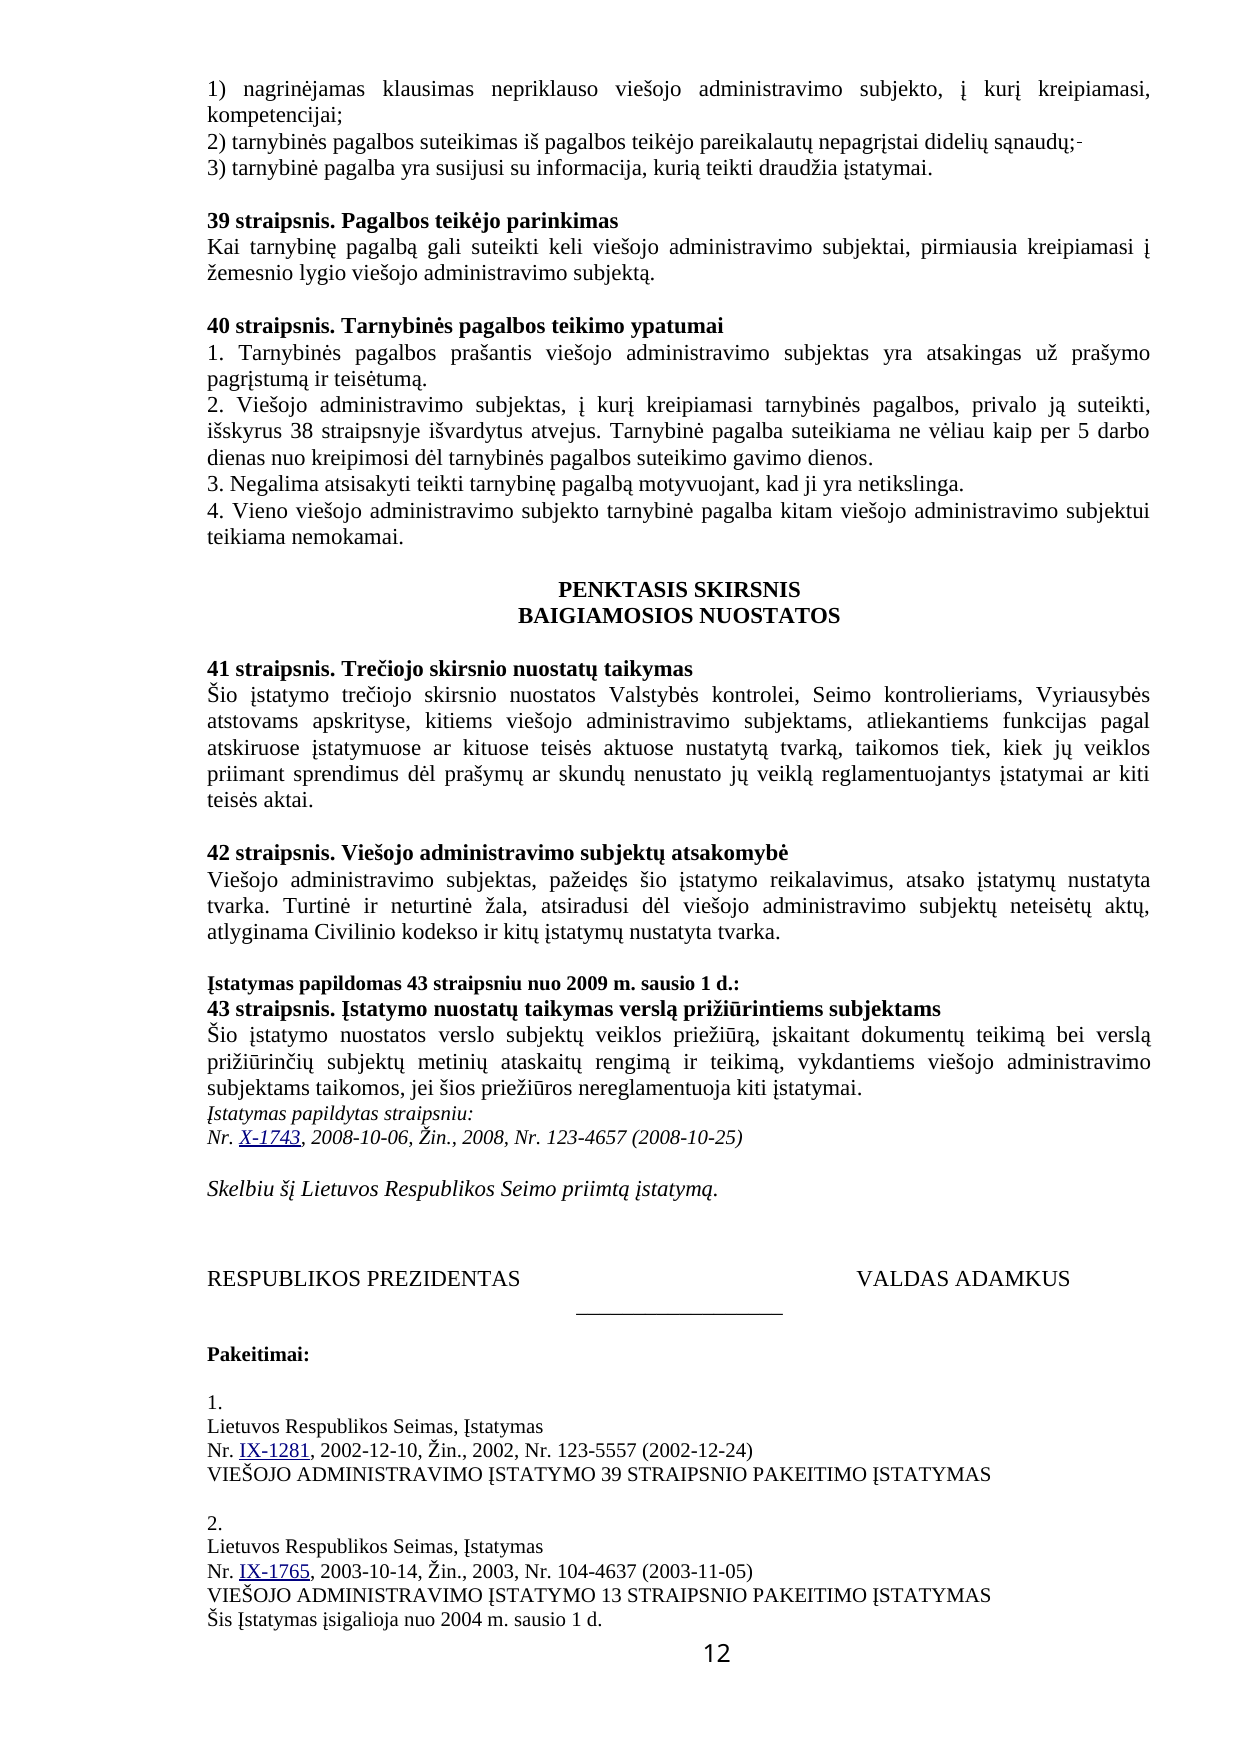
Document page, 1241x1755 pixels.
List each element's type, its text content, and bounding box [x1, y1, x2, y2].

text Šio įstatymo nuostatos verslo subjektų veiklos priežiūrą, įskaitant dokumentų teikimą bei verslą prižiūrinčių subjektų metinių ataskaitų rengimą ir teikimą, vykdantiems viešojo administravimo subjektams taikomos, jei šios priežiūros nereglamentuoja kiti įstatymai. [207, 1021, 1152, 1101]
text 4. Vieno viešojo administravimo subjekto tarnybinė pagalba kitam viešojo administravimo subjektui teikiama nemokamai. [207, 497, 1152, 549]
text Kai tarnybinę pagalbą gali suteikti keli viešojo administravimo subjektai, pirmiausia kreipiamasi į žemesnio lygio viešojo administravimo subjektą. [207, 233, 1152, 286]
text BAIGIAMOSIOS NUOSTATOS [207, 602, 1152, 628]
text VIEŠOJO ADMINISTRAVIMO ĮSTATYMO 39 STRAIPSNIO PAKEITIMO ĮSTATYMAS [207, 1462, 1152, 1486]
text 40 straipsnis. Tarnybinės pagalbos teikimo ypatumai [207, 312, 1152, 338]
text 1) nagrinėjamas klausimas nepriklauso viešojo administravimo subjekto, į kurį kreipiamasi, kompetencijai; [207, 75, 1152, 128]
text Viešojo administravimo subjektas, pažeidęs šio įstatymo reikalavimus, atsako įstatymų nustatyta tvarka. Turtinė ir neturtinė žala, atsiradusi dėl viešojo administravimo subjektų neteisėtų aktų, atlyginama Civilinio kodekso ir kitų įstatymų nustatyta tvarka. [207, 866, 1152, 945]
text Šio įstatymo trečiojo skirsnio nuostatos Valstybės kontrolei, Seimo kontrolieriams, Vyriausybės atstovams apskrityse, kitiems viešojo administravimo subjektams, atliekantiems funkcijas pagal atskiruose įstatymuose ar kituose teisės aktuose nustatytą tvarką, taikomos tiek, kiek jų veiklos priimant sprendimus dėl prašymų ar skundų nenustato jų veiklą reglamentuojantys įstatymai ar kiti teisės aktai. [207, 681, 1152, 813]
text 3. Negalima atsisakyti teikti tarnybinę pagalbą motyvuojant, kad ji yra netikslinga. [207, 470, 1152, 497]
text __________________ [207, 1292, 1152, 1318]
text 3) tarnybinė pagalba yra susijusi su informacija, kurią teikti draudžia įstatymai. [207, 154, 1152, 180]
text Šis Įstatymas įsigalioja nuo 2004 m. sausio 1 d. [207, 1607, 1152, 1631]
text Skelbiu šį Lietuvos Respublikos Seimo priimtą įstatymą. [207, 1175, 1152, 1201]
text Lietuvos Respublikos Seimas, Įstatymas [207, 1534, 1152, 1558]
text 41 straipsnis. Trečiojo skirsnio nuostatų taikymas [207, 655, 1152, 681]
text Įstatymas papildytas straipsniu: [207, 1101, 1152, 1124]
text Nr. X-1743, 2008-10-06, Žin., 2008, Nr. 123-4657 (2008-10-25) [207, 1124, 1152, 1149]
text Įstatymas papildomas 43 straipsniu nuo 2009 m. sausio 1 d.: [207, 971, 1152, 995]
text Nr. IX-1281, 2002-12-10, Žin., 2002, Nr. 123-5557 (2002-12-24) [207, 1438, 1152, 1462]
text 2) tarnybinės pagalbos suteikimas iš pagalbos teikėjo pareikalautų nepagrįstai didelių sąnaudų; [207, 128, 1152, 154]
text 39 straipsnis. Pagalbos teikėjo parinkimas [207, 207, 1152, 233]
text 1. [207, 1390, 1152, 1414]
text 2. Viešojo administravimo subjektas, į kurį kreipiamasi tarnybinės pagalbos, privalo ją suteikti, išskyrus 38 straipsnyje išvardytus atvejus. Tarnybinė pagalba suteikiama ne vėliau kaip per 5 darbo dienas nuo kreipimosi dėl tarnybinės pagalbos suteikimo gavimo dienos. [207, 391, 1152, 470]
text Nr. IX-1765, 2003-10-14, Žin., 2003, Nr. 104-4637 (2003-11-05) [207, 1558, 1152, 1583]
text VIEŠOJO ADMINISTRAVIMO ĮSTATYMO 13 STRAIPSNIO PAKEITIMO ĮSTATYMAS [207, 1583, 1152, 1607]
text 42 straipsnis. Viešojo administravimo subjektų atsakomybė [207, 839, 1152, 866]
text 2. [207, 1510, 1152, 1534]
subtitle PENKTASIS SKIRSNIS [207, 576, 1152, 602]
text RESPUBLIKOS PREZIDENTAS VALDAS ADAMKUS [207, 1265, 1152, 1292]
text Pakeitimai: [207, 1342, 1152, 1366]
text 1. Tarnybinės pagalbos prašantis viešojo administravimo subjektas yra atsakingas už prašymo pagrįstumą ir teisėtumą. [207, 338, 1152, 391]
text Lietuvos Respublikos Seimas, Įstatymas [207, 1414, 1152, 1438]
text 43 straipsnis. Įstatymo nuostatų taikymas verslą prižiūrintiems subjektams [207, 995, 1152, 1021]
